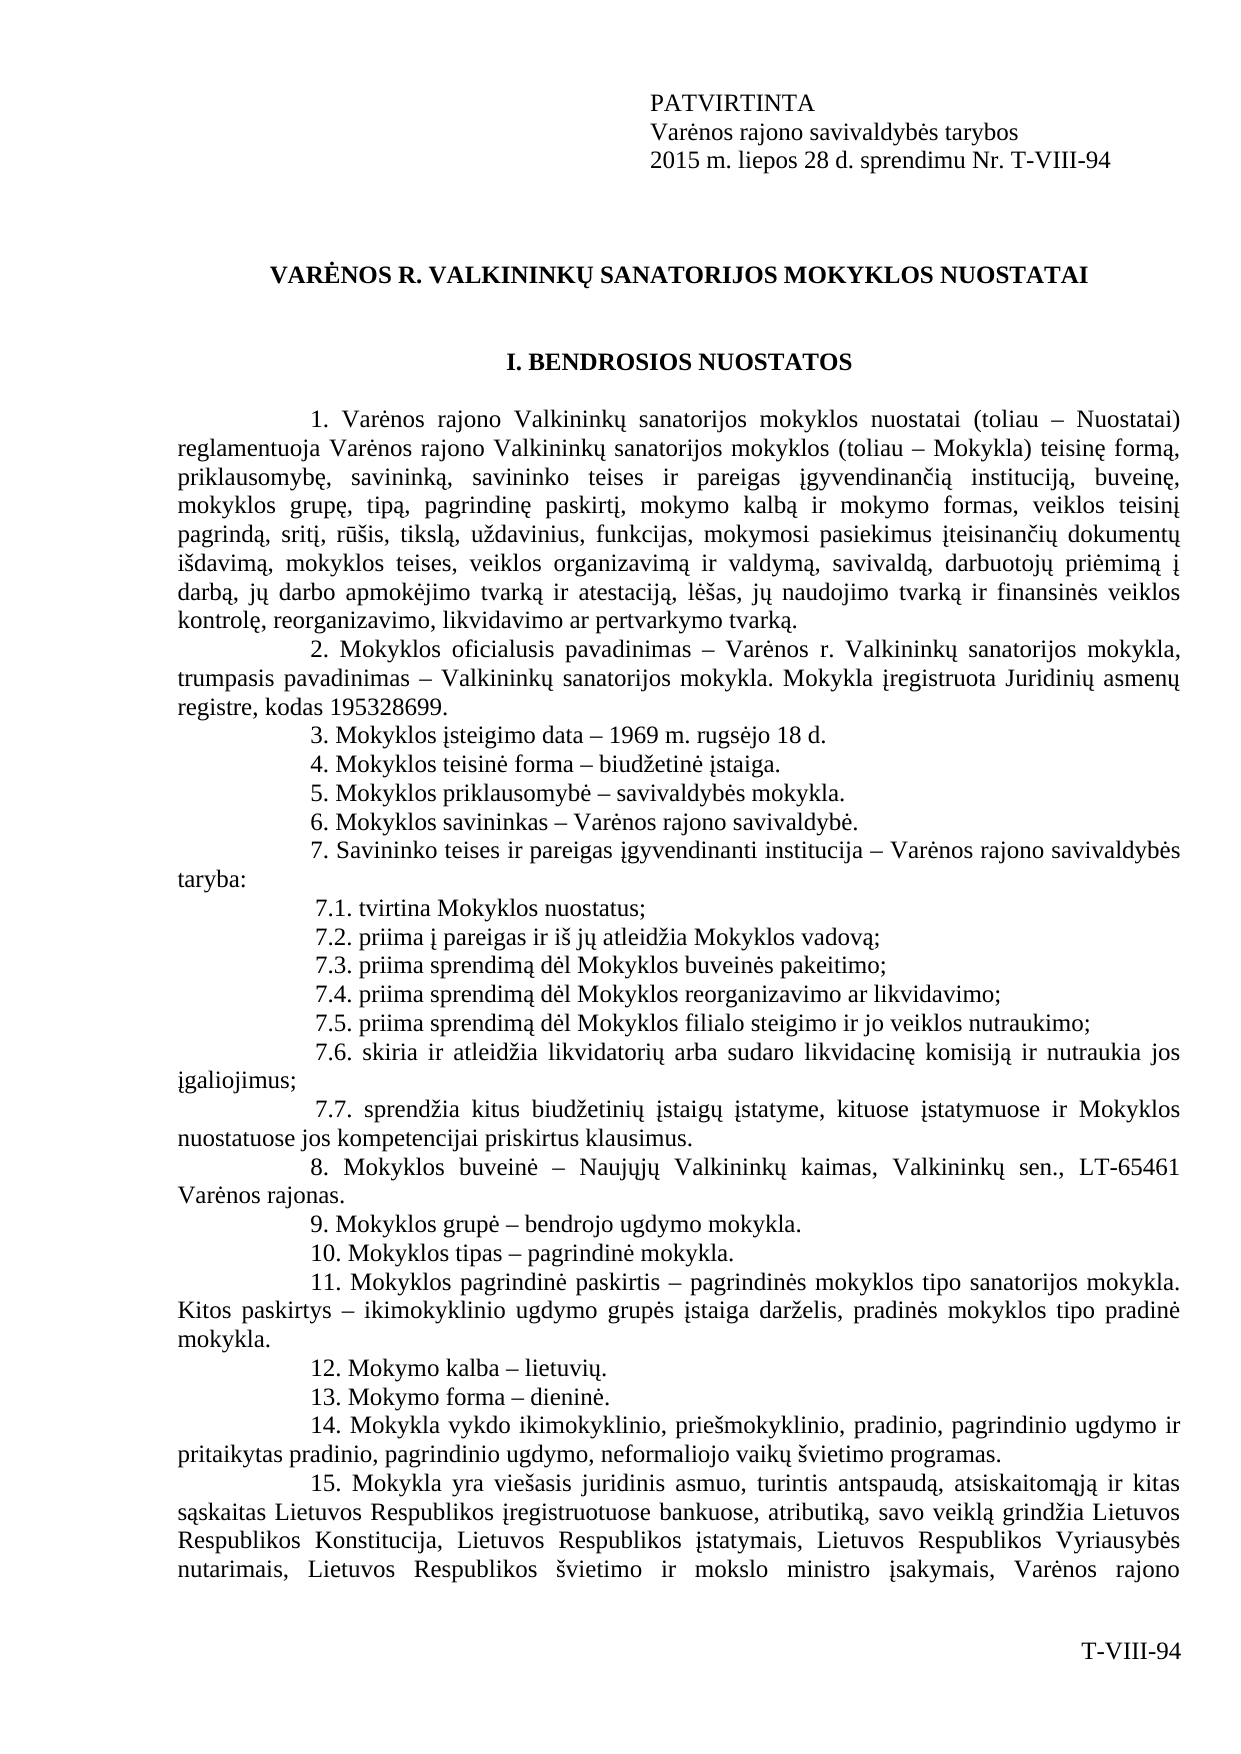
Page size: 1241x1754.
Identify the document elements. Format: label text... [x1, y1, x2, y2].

text 13. Mokymo forma – dieninė. [177, 1382, 1181, 1410]
text 2015 m. liepos 28 d. sprendimu Nr. T-VIII-94 [177, 145, 1181, 174]
text 8. Mokyklos buveinė – Naujųjų Valkininkų kaimas, Valkininkų sen., LT-65461 Varėnos rajonas. [177, 1152, 1181, 1209]
text 12. Mokymo kalba – lietuvių. [177, 1353, 1181, 1382]
text 5. Mokyklos priklausomybė – savivaldybės mokykla. [177, 778, 1181, 807]
text 7.3. priima sprendimą dėl Mokyklos buveinės pakeitimo; [177, 950, 1181, 979]
text 9. Mokyklos grupė – bendrojo ugdymo mokykla. [177, 1209, 1181, 1238]
text 7.2. priima į pareigas ir iš jų atleidžia Mokyklos vadovą; [177, 922, 1181, 950]
text 4. Mokyklos teisinė forma – biudžetinė įstaiga. [177, 749, 1181, 778]
text 7.6. skiria ir atleidžia likvidatorių arba sudaro likvidacinę komisiją ir nutraukia jos įgaliojimus; [177, 1037, 1181, 1094]
text 15. Mokykla yra viešasis juridinis asmuo, turintis antspaudą, atsiskaitomąją ir kitas sąskaitas Lietuvos Respublikos įregistruotuose bankuose, atributiką, savo veiklą grindžia Lietuvos Respublikos Konstitucija, Lietuvos Respublikos įstatymais, Lietuvos Respublikos Vyriausybės nutarimais, Lietuvos Respublikos švietimo ir mokslo ministro įsakymais, Varėnos rajono [177, 1468, 1181, 1583]
text 2. Mokyklos oficialusis pavadinimas – Varėnos r. Valkininkų sanatorijos mokykla, trumpasis pavadinimas – Valkininkų sanatorijos mokykla. Mokykla įregistruota Juridinių asmenų registre, kodas 195328699. [177, 634, 1181, 720]
text 7.4. priima sprendimą dėl Mokyklos reorganizavimo ar likvidavimo; [177, 979, 1181, 1008]
text 7.5. priima sprendimą dėl Mokyklos filialo steigimo ir jo veiklos nutraukimo; [177, 1008, 1181, 1037]
text 14. Mokykla vykdo ikimokyklinio, priešmokyklinio, pradinio, pagrindinio ugdymo ir pritaikytas pradinio, pagrindinio ugdymo, neformaliojo vaikų švietimo programas. [177, 1410, 1181, 1468]
text Varėnos rajono savivaldybės tarybos [177, 117, 1181, 145]
text 11. Mokyklos pagrindinė paskirtis – pagrindinės mokyklos tipo sanatorijos mokykla. Kitos paskirtys – ikimokyklinio ugdymo grupės įstaiga darželis, pradinės mokyklos tipo pradinė mokykla. [177, 1267, 1181, 1353]
text 7.7. sprendžia kitus biudžetinių įstaigų įstatyme, kituose įstatymuose ir Mokyklos nuostatuose jos kompetencijai priskirtus klausimus. [177, 1094, 1181, 1152]
text 6. Mokyklos savininkas – Varėnos rajono savivaldybė. [177, 807, 1181, 835]
text I. BENDROSIOS NUOSTATOS [177, 347, 1181, 375]
text PATVIRTINTA [177, 88, 1181, 117]
text 7. Savininko teises ir pareigas įgyvendinanti institucija – Varėnos rajono savivaldybės taryba: [177, 835, 1181, 893]
text 1. Varėnos rajono Valkininkų sanatorijos mokyklos nuostatai (toliau – Nuostatai) reglamentuoja Varėnos rajono Valkininkų sanatorijos mokyklos (toliau – Mokykla) teisinę formą, priklausomybę, savininką, savininko teises ir pareigas įgyvendinančią instituciją, buveinę, mokyklos grupę, tipą, pagrindinę paskirtį, mokymo kalbą ir mokymo formas, veiklos teisinį pagrindą, sritį, rūšis, tikslą, uždavinius, funkcijas, mokymosi pasiekimus įteisinančių dokumentų išdavimą, mokyklos teises, veiklos organizavimą ir valdymą, savivaldą, darbuotojų priėmimą į darbą, jų darbo apmokėjimo tvarką ir atestaciją, lėšas, jų naudojimo tvarką ir finansinės veiklos kontrolę, reorganizavimo, likvidavimo ar pertvarkymo tvarką. [177, 404, 1181, 634]
text 7.1. tvirtina Mokyklos nuostatus; [177, 893, 1181, 922]
text 10. Mokyklos tipas – pagrindinė mokykla. [177, 1238, 1181, 1267]
text VARĖNOS R. VALKININKŲ SANATORIJOS MOKYKLOS NUOSTATAI [177, 260, 1181, 289]
text 3. Mokyklos įsteigimo data – 1969 m. rugsėjo 18 d. [177, 720, 1181, 749]
